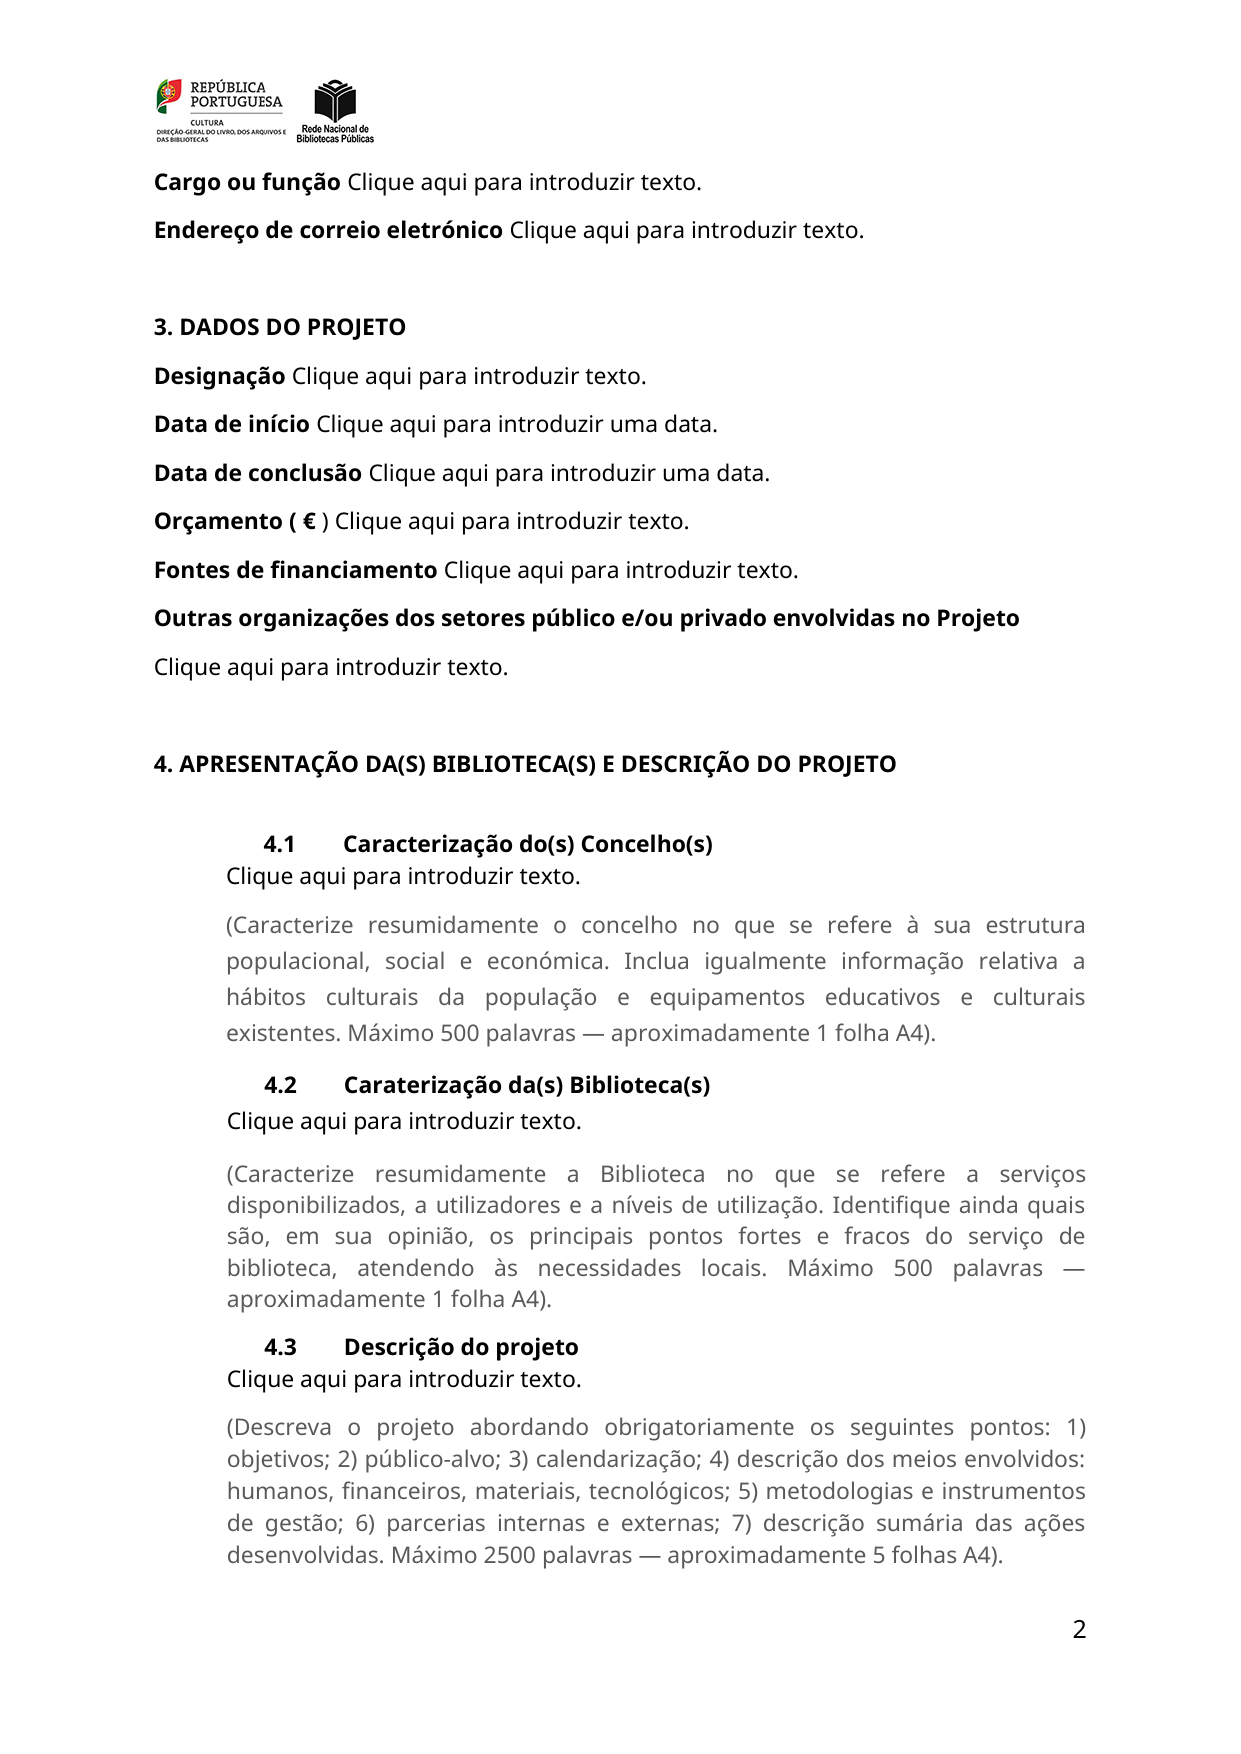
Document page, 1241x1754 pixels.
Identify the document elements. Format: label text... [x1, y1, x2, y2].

text Orçamento ( € ) Clique aqui para introduzir texto. [153, 505, 1087, 536]
list Descrição do projeto [264, 1331, 1087, 1362]
text Clique aqui para introduzir texto. [227, 1362, 1087, 1394]
text Fontes de financiamento Clique aqui para introduzir texto. [153, 554, 1087, 585]
text 3. DADOS DO PROJETO [153, 311, 1087, 342]
text (Caracterize resumidamente a Biblioteca no que se refere a serviços disponibilizados, a utilizadores e a níveis de utilização. Identifique ainda quais são, em sua opinião, os principais pontos fortes e fracos do serviço de biblioteca, atendendo às necessidades locais. Máximo 500 palavras — aproximadamente 1 folha A4). [227, 1158, 1087, 1314]
text Designação Clique aqui para introduzir texto. [153, 359, 1087, 391]
text Data de conclusão Clique aqui para introduzir uma data. [153, 457, 1087, 488]
text Cargo ou função Clique aqui para introduzir texto. [153, 165, 1087, 197]
text Data de início Clique aqui para introduzir uma data. [153, 408, 1087, 439]
text Endereço de correio eletrónico Clique aqui para introduzir texto. [153, 214, 1087, 245]
list Caracterização do(s) Concelho(s) [263, 828, 1087, 859]
list Caraterização da(s) Biblioteca(s) [264, 1069, 1087, 1100]
text 4. APRESENTAÇÃO DA(S) BIBLIOTECA(S) E DESCRIÇÃO DO PROJETO [153, 748, 1087, 779]
text Clique aqui para introduzir texto. [226, 860, 1087, 891]
text Clique aqui para introduzir texto. [227, 1105, 1087, 1136]
text Clique aqui para introduzir texto. [153, 651, 1087, 682]
text (Caracterize resumidamente o concelho no que se refere à sua estrutura populacional, social e económica. Inclua igualmente informação relativa a hábitos culturais da população e equipamentos educativos e culturais existentes. Máximo 500 palavras — aproximadamente 1 folha A4). [226, 909, 1087, 1048]
text (Descreva o projeto abordando obrigatoriamente os seguintes pontos: 1) objetivos; 2) público-alvo; 3) calendarização; 4) descrição dos meios envolvidos: humanos, financeiros, materiais, tecnológicos; 5) metodologias e instrumentos de gestão; 6) parcerias internas e externas; 7) descrição sumária das ações desenvolvidas. Máximo 2500 palavras — aproximadamente 5 folhas A4). [227, 1411, 1087, 1570]
text Outras organizações dos setores público e/ou privado envolvidas no Projeto [153, 602, 1087, 633]
